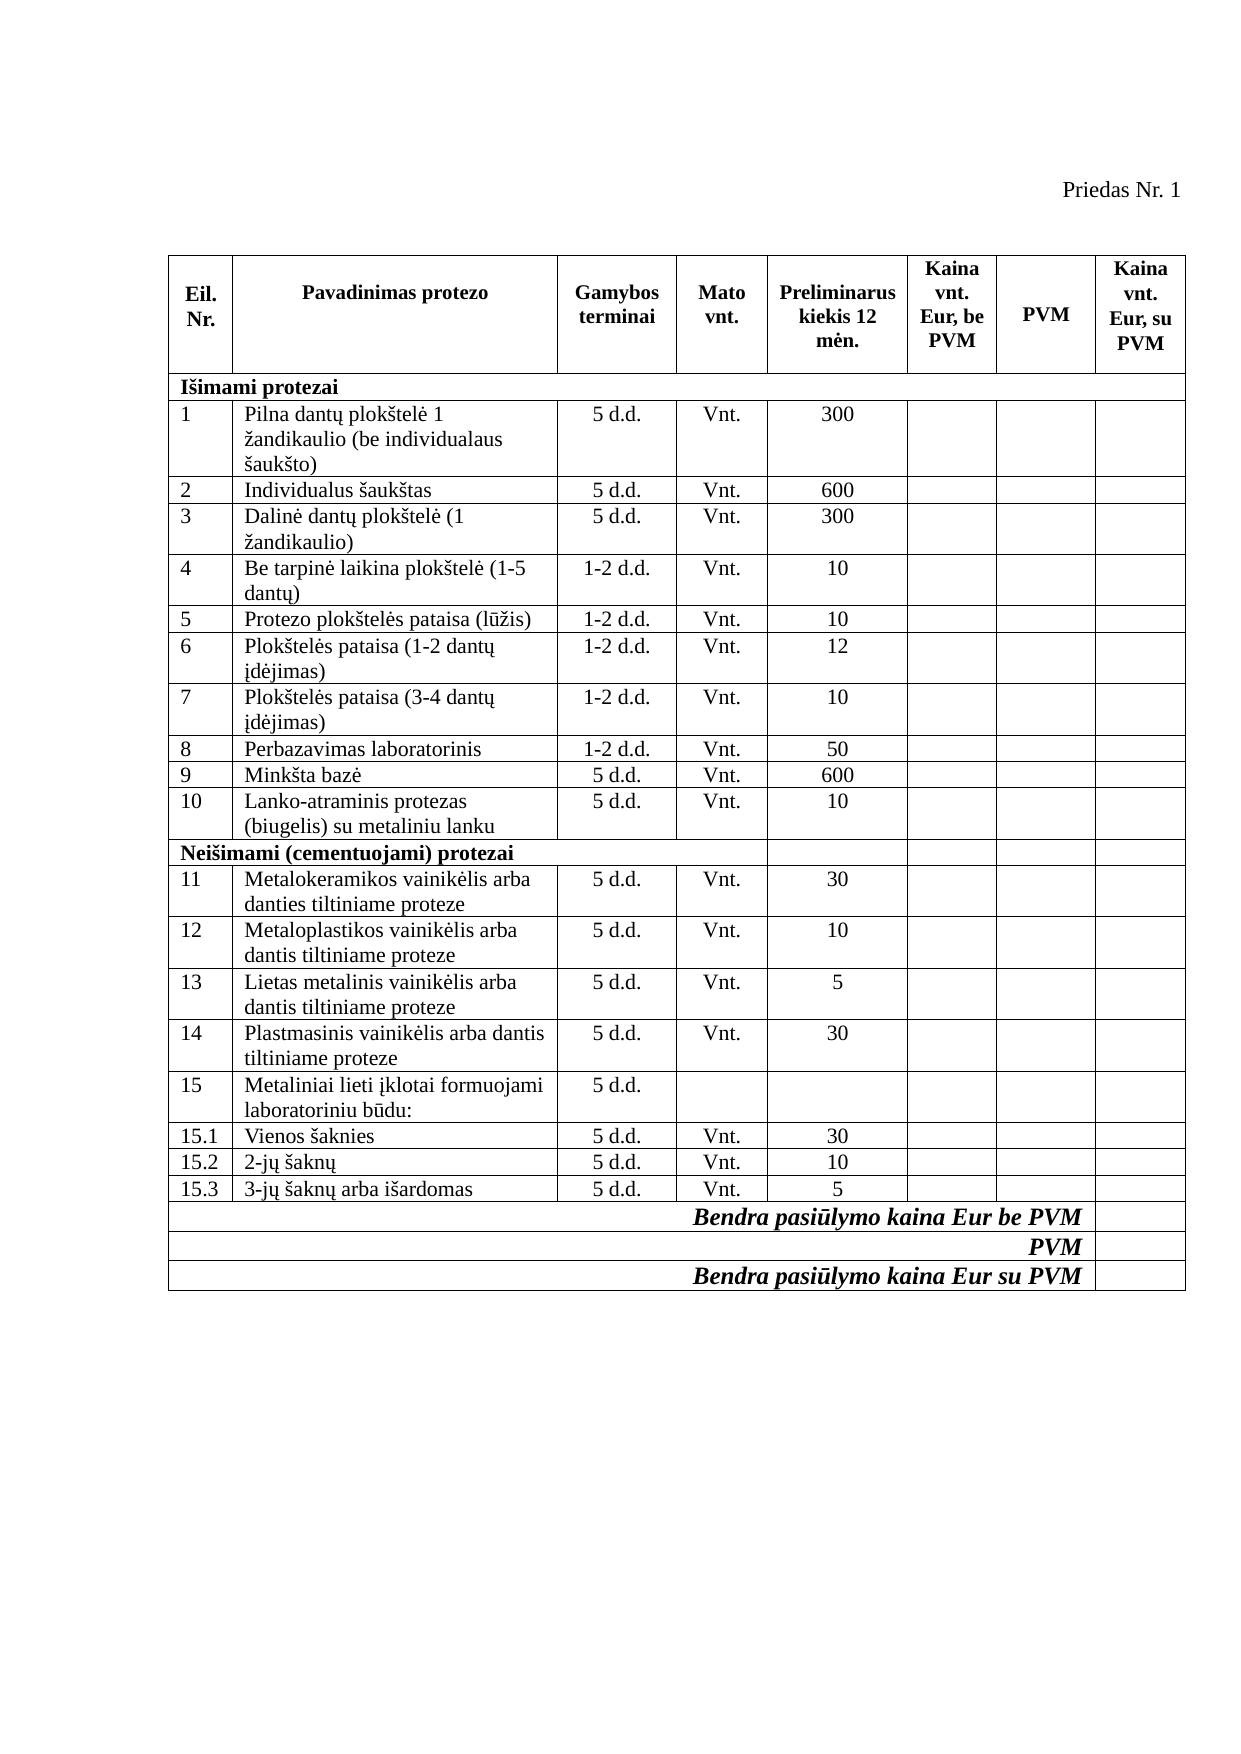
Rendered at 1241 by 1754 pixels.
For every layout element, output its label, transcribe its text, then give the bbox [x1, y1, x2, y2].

table_cell [997, 917, 1095, 968]
table_cell [1096, 1020, 1185, 1071]
table_cell [768, 840, 907, 865]
table_cell 12 [768, 633, 907, 683]
table_cell [1096, 1261, 1185, 1290]
table_cell [768, 1072, 907, 1122]
table_cell 5 d.d. [558, 762, 676, 787]
table_cell [1096, 504, 1185, 554]
table_cell [908, 477, 996, 502]
table_header Mato vnt. [677, 256, 767, 373]
table_cell Plokštelės pataisa (1-2 dantų įdėjimas) [233, 633, 557, 683]
table_cell [997, 788, 1095, 838]
table_cell 10 [768, 555, 907, 605]
table_cell [1096, 1123, 1185, 1148]
table_cell [908, 504, 996, 554]
table_header Pavadinimas protezo [233, 256, 557, 373]
table_cell 5 d.d. [558, 504, 676, 554]
table_header Gamybos terminai [558, 256, 676, 373]
table_cell Bendra pasiūlymo kaina Eur be PVM [169, 1202, 1095, 1231]
table_cell 13 [169, 969, 232, 1019]
table_cell Pilna dantų plokštelė 1 žandikaulio (be individualaus šaukšto) [233, 401, 557, 476]
table_cell 6 [169, 633, 232, 683]
table_cell 3-jų šaknų arba išardomas [233, 1176, 557, 1201]
table_cell [908, 684, 996, 734]
table_cell 2-jų šaknų [233, 1149, 557, 1174]
table_cell 50 [768, 736, 907, 761]
table_cell 10 [768, 684, 907, 734]
table_cell Minkšta bazė [233, 762, 557, 787]
table_cell [997, 1123, 1095, 1148]
table_cell Individualus šaukštas [233, 477, 557, 502]
table_cell 600 [768, 762, 907, 787]
table_cell 15.2 [169, 1149, 232, 1174]
table_cell [997, 1176, 1095, 1201]
table_cell 10 [768, 606, 907, 632]
table_cell [997, 1149, 1095, 1174]
table_cell [997, 606, 1095, 632]
table_cell 14 [169, 1020, 232, 1071]
table_cell Vnt. [677, 1020, 767, 1071]
table_cell 8 [169, 736, 232, 761]
table_cell [908, 1176, 996, 1201]
table_cell 5 d.d. [558, 1123, 676, 1148]
table_cell Vnt. [677, 1149, 767, 1174]
table_cell [908, 917, 996, 968]
table_cell [908, 866, 996, 916]
table_cell [1096, 1232, 1185, 1260]
table_cell 5 d.d. [558, 917, 676, 968]
table_cell 5 d.d. [558, 401, 676, 476]
table_cell [908, 969, 996, 1019]
table_cell [908, 1020, 996, 1071]
table_cell [997, 866, 1095, 916]
table_cell Plastmasinis vainikėlis arba dantis tiltiniame proteze [233, 1020, 557, 1071]
table_cell Be tarpinė laikina plokštelė (1-5 dantų) [233, 555, 557, 605]
table_cell 300 [768, 504, 907, 554]
table_cell [1096, 866, 1185, 916]
table_cell [908, 788, 996, 838]
table_cell 3 [169, 504, 232, 554]
table_cell 15.3 [169, 1176, 232, 1201]
table_cell [1096, 788, 1185, 838]
table_cell [908, 840, 996, 865]
table_cell 2 [169, 477, 232, 502]
table_cell Išimami protezai [169, 374, 1185, 399]
table_cell Vnt. [677, 866, 767, 916]
table_cell 10 [768, 1149, 907, 1174]
table_cell 11 [169, 866, 232, 916]
table_cell Metaloplastikos vainikėlis arba dantis tiltiniame proteze [233, 917, 557, 968]
table_cell 30 [768, 1020, 907, 1071]
table_cell 1-2 d.d. [558, 606, 676, 632]
table_cell Vnt. [677, 633, 767, 683]
table_cell Vnt. [677, 504, 767, 554]
table_cell Vnt. [677, 1176, 767, 1201]
table_cell [997, 1072, 1095, 1122]
table_cell [997, 633, 1095, 683]
table_cell 5 d.d. [558, 866, 676, 916]
table_cell [997, 736, 1095, 761]
table_cell [1096, 1202, 1185, 1231]
table_cell 1 [169, 401, 232, 476]
table_cell 5 d.d. [558, 788, 676, 838]
table_cell [997, 969, 1095, 1019]
table_cell 15.1 [169, 1123, 232, 1148]
table_cell 600 [768, 477, 907, 502]
table_cell [1096, 633, 1185, 683]
table_cell [997, 840, 1095, 865]
table_header Eil. Nr. [169, 256, 232, 373]
table_cell 10 [169, 788, 232, 838]
table_cell Bendra pasiūlymo kaina Eur su PVM [169, 1261, 1095, 1290]
table_cell [1096, 606, 1185, 632]
table_cell Protezo plokštelės pataisa (lūžis) [233, 606, 557, 632]
table_cell Vnt. [677, 555, 767, 605]
table_cell 30 [768, 1123, 907, 1148]
table_cell [908, 401, 996, 476]
table_cell Dalinė dantų plokštelė (1 žandikaulio) [233, 504, 557, 554]
table_cell Vnt. [677, 1123, 767, 1148]
table_cell [1096, 1176, 1185, 1201]
table_cell Vnt. [677, 917, 767, 968]
table_cell [1096, 1149, 1185, 1174]
table_header Kaina vnt. Eur, be PVM [908, 256, 996, 373]
table_cell Perbazavimas laboratorinis [233, 736, 557, 761]
table_cell 10 [768, 917, 907, 968]
text Priedas Nr. 1 [177, 176, 1181, 202]
table_header Kaina vnt. Eur, su PVM [1096, 256, 1185, 373]
table_cell PVM [169, 1232, 1095, 1260]
table_cell [1096, 1072, 1185, 1122]
table_cell [908, 555, 996, 605]
table_cell Vnt. [677, 606, 767, 632]
table_cell [997, 477, 1095, 502]
table_cell [908, 736, 996, 761]
table_cell 7 [169, 684, 232, 734]
table_cell Plokštelės pataisa (3-4 dantų įdėjimas) [233, 684, 557, 734]
table_cell [997, 762, 1095, 787]
table_cell Vnt. [677, 736, 767, 761]
table_cell 5 d.d. [558, 1149, 676, 1174]
table_cell Metaliniai lieti įklotai formuojami laboratoriniu būdu: [233, 1072, 557, 1122]
table_cell 5 [768, 1176, 907, 1201]
table_cell 1-2 d.d. [558, 684, 676, 734]
table_cell Lietas metalinis vainikėlis arba dantis tiltiniame proteze [233, 969, 557, 1019]
table_cell 5 [169, 606, 232, 632]
table_cell 5 d.d. [558, 477, 676, 502]
table_cell 4 [169, 555, 232, 605]
table_cell 5 d.d. [558, 1020, 676, 1071]
table_cell 5 d.d. [558, 1072, 676, 1122]
table_cell Metalokeramikos vainikėlis arba danties tiltiniame proteze [233, 866, 557, 916]
table_cell [908, 1123, 996, 1148]
table_cell [1096, 969, 1185, 1019]
table_cell 9 [169, 762, 232, 787]
table_cell [1096, 917, 1185, 968]
table_cell Neišimami (cementuojami) protezai [169, 840, 767, 865]
table_cell [997, 1020, 1095, 1071]
table_cell Vnt. [677, 401, 767, 476]
table_cell [1096, 477, 1185, 502]
table_cell [908, 762, 996, 787]
table_cell Vnt. [677, 762, 767, 787]
table_cell [1096, 736, 1185, 761]
table_cell 12 [169, 917, 232, 968]
table_cell [997, 684, 1095, 734]
table_cell Vienos šaknies [233, 1123, 557, 1148]
table_cell [997, 401, 1095, 476]
table_cell [908, 606, 996, 632]
table_cell [908, 633, 996, 683]
table_cell 15 [169, 1072, 232, 1122]
table_cell [997, 555, 1095, 605]
table_cell [1096, 840, 1185, 865]
table_cell 1-2 d.d. [558, 736, 676, 761]
table_cell 300 [768, 401, 907, 476]
table_cell 10 [768, 788, 907, 838]
table_cell 5 d.d. [558, 1176, 676, 1201]
table_cell Vnt. [677, 684, 767, 734]
table_cell [677, 1072, 767, 1122]
table_cell 30 [768, 866, 907, 916]
table_cell [1096, 762, 1185, 787]
table_cell Vnt. [677, 788, 767, 838]
table_cell [997, 504, 1095, 554]
table_cell 1-2 d.d. [558, 555, 676, 605]
table_cell [908, 1149, 996, 1174]
table_cell [908, 1072, 996, 1122]
table_cell 5 d.d. [558, 969, 676, 1019]
table_cell 1-2 d.d. [558, 633, 676, 683]
table_cell [1096, 555, 1185, 605]
table_cell [1096, 401, 1185, 476]
table_header PVM [997, 256, 1095, 373]
table_cell Lanko-atraminis protezas (biugelis) su metaliniu lanku [233, 788, 557, 838]
table_cell Vnt. [677, 477, 767, 502]
table_header Preliminarus kiekis 12 mėn. [768, 256, 907, 373]
table_cell Vnt. [677, 969, 767, 1019]
table_cell [1096, 684, 1185, 734]
table_cell 5 [768, 969, 907, 1019]
